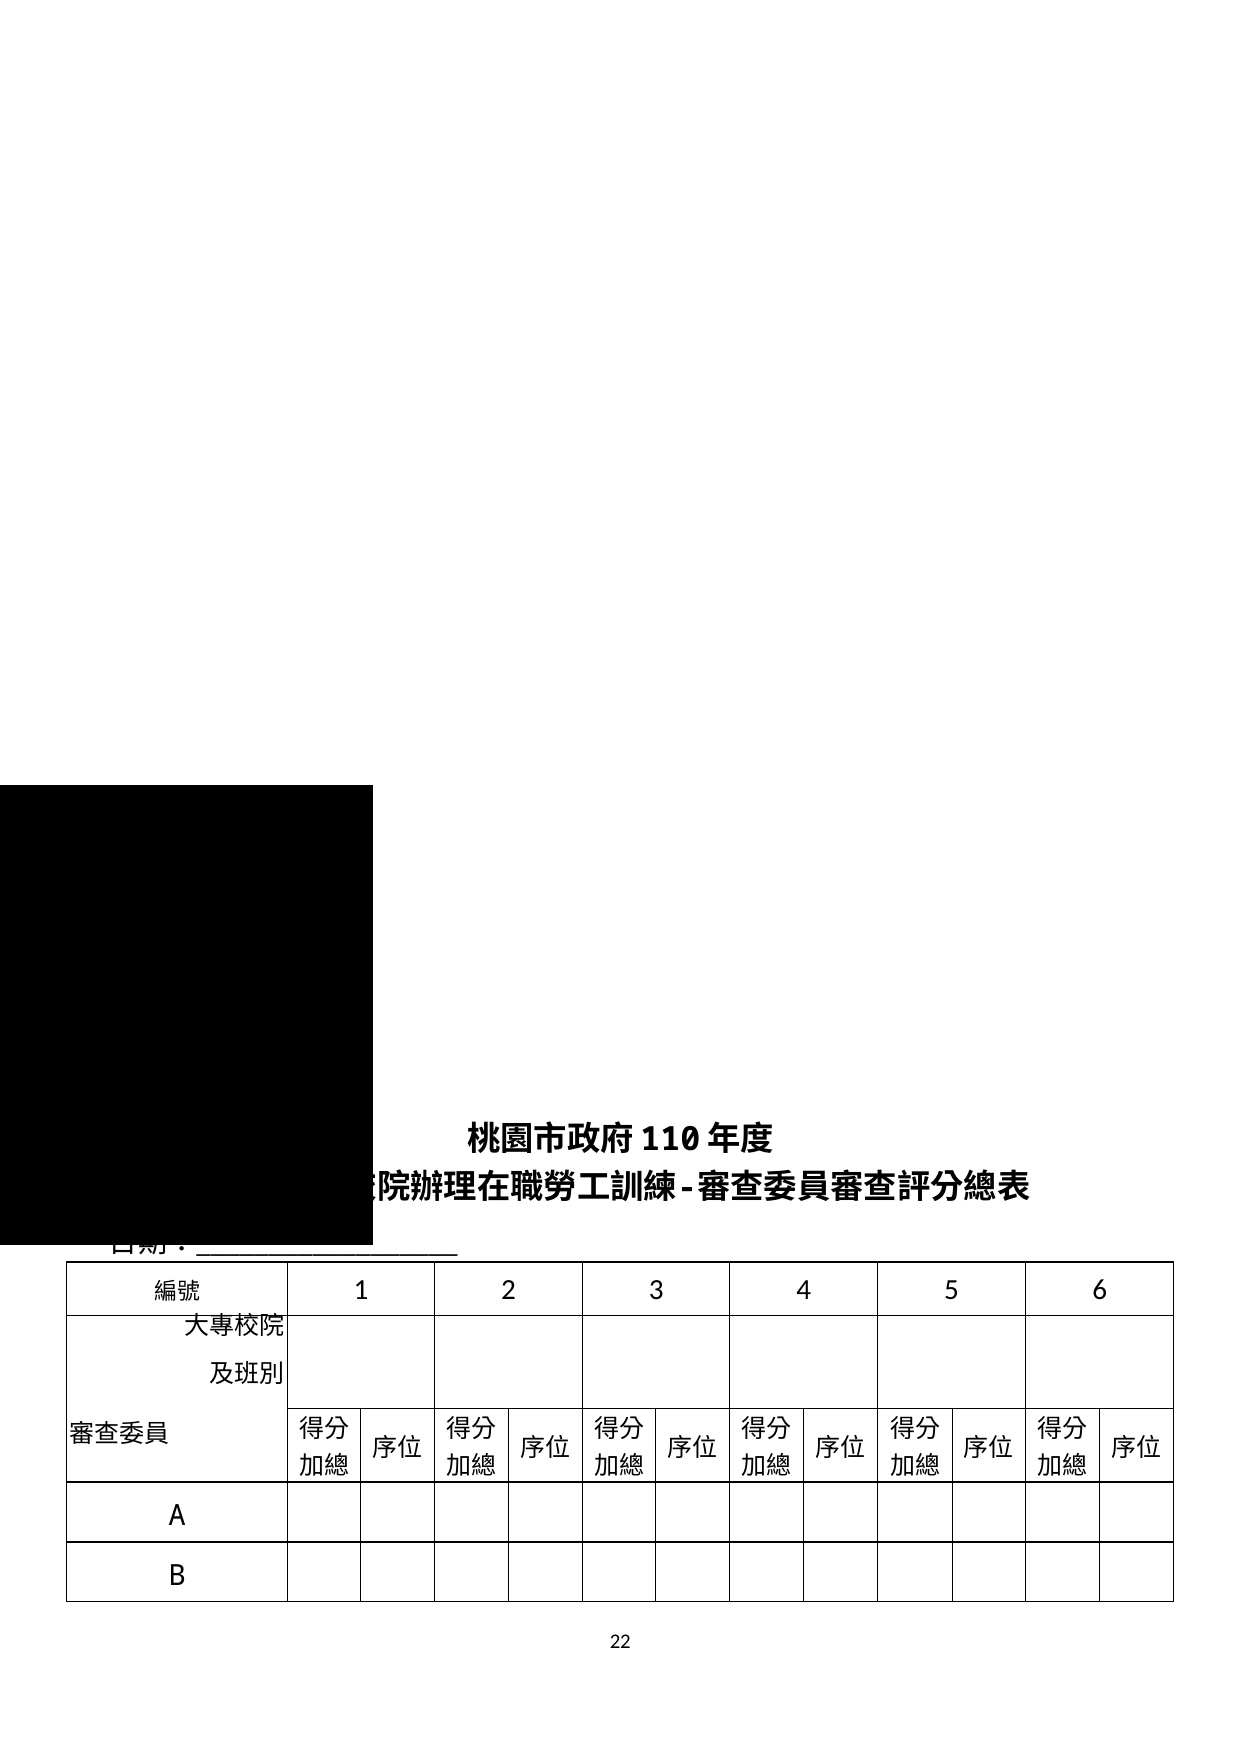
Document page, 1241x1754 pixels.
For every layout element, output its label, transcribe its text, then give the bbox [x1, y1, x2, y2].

table_cell [1100, 1483, 1173, 1541]
table_cell [583, 1543, 655, 1601]
table_cell [435, 1543, 508, 1601]
table_cell A [67, 1483, 287, 1541]
table_cell 得分 加總 [288, 1409, 360, 1481]
table_header 編號 [67, 1263, 287, 1315]
table_cell [435, 1483, 508, 1541]
table_cell [509, 1483, 582, 1541]
table_cell [878, 1316, 1025, 1408]
text 日期：__________________ [109, 1219, 1122, 1261]
table_cell [288, 1316, 434, 1408]
table_cell B [67, 1543, 287, 1601]
table_cell [361, 1483, 434, 1541]
table_cell [288, 1483, 360, 1541]
table_cell [656, 1543, 729, 1601]
table_header 6 [1026, 1263, 1173, 1315]
table_cell 序位 [509, 1409, 582, 1481]
table_cell [288, 1543, 360, 1601]
table_header 1 [288, 1263, 434, 1315]
table_cell [730, 1316, 877, 1408]
table_header 2 [435, 1263, 582, 1315]
table_cell 序位 [804, 1409, 877, 1481]
table_cell [361, 1543, 434, 1601]
table_header 5 [878, 1263, 1025, 1315]
table_cell [583, 1316, 729, 1408]
table_cell [804, 1483, 877, 1541]
table_cell [730, 1543, 803, 1601]
table_cell [1100, 1543, 1173, 1601]
table_cell 得分 加總 [1026, 1409, 1099, 1481]
table_cell [953, 1483, 1025, 1541]
table_cell 序位 [361, 1409, 434, 1481]
table_cell [953, 1543, 1025, 1601]
table_cell [878, 1483, 952, 1541]
table_cell 序位 [656, 1409, 729, 1481]
table_cell [1026, 1316, 1173, 1408]
table_cell 序位 [1100, 1409, 1173, 1481]
table_cell [878, 1543, 952, 1601]
table_cell 得分 加總 [730, 1409, 803, 1481]
text 桃園市政府110年度 [373, 1111, 1122, 1160]
table_header 4 [730, 1263, 877, 1315]
table_cell 得分 加總 [435, 1409, 508, 1481]
table_cell [1026, 1483, 1099, 1541]
table_header 3 [583, 1263, 729, 1315]
table_cell [435, 1316, 582, 1408]
table_cell 序位 [953, 1409, 1025, 1481]
table_cell 大專校院 及班別 審查委員 [67, 1316, 287, 1481]
table_cell [1026, 1543, 1099, 1601]
table_cell [804, 1543, 877, 1601]
table_cell 得分 加總 [878, 1409, 952, 1481]
table_cell [509, 1543, 582, 1601]
text 補助大專校院辦理在職勞工訓練-審查委員審查評分總表 [373, 1160, 1122, 1208]
table_cell [656, 1483, 729, 1541]
table_cell [583, 1483, 655, 1541]
table_cell [730, 1483, 803, 1541]
table_cell 得分 加總 [583, 1409, 655, 1481]
text 附件12 [373, 1063, 1122, 1111]
